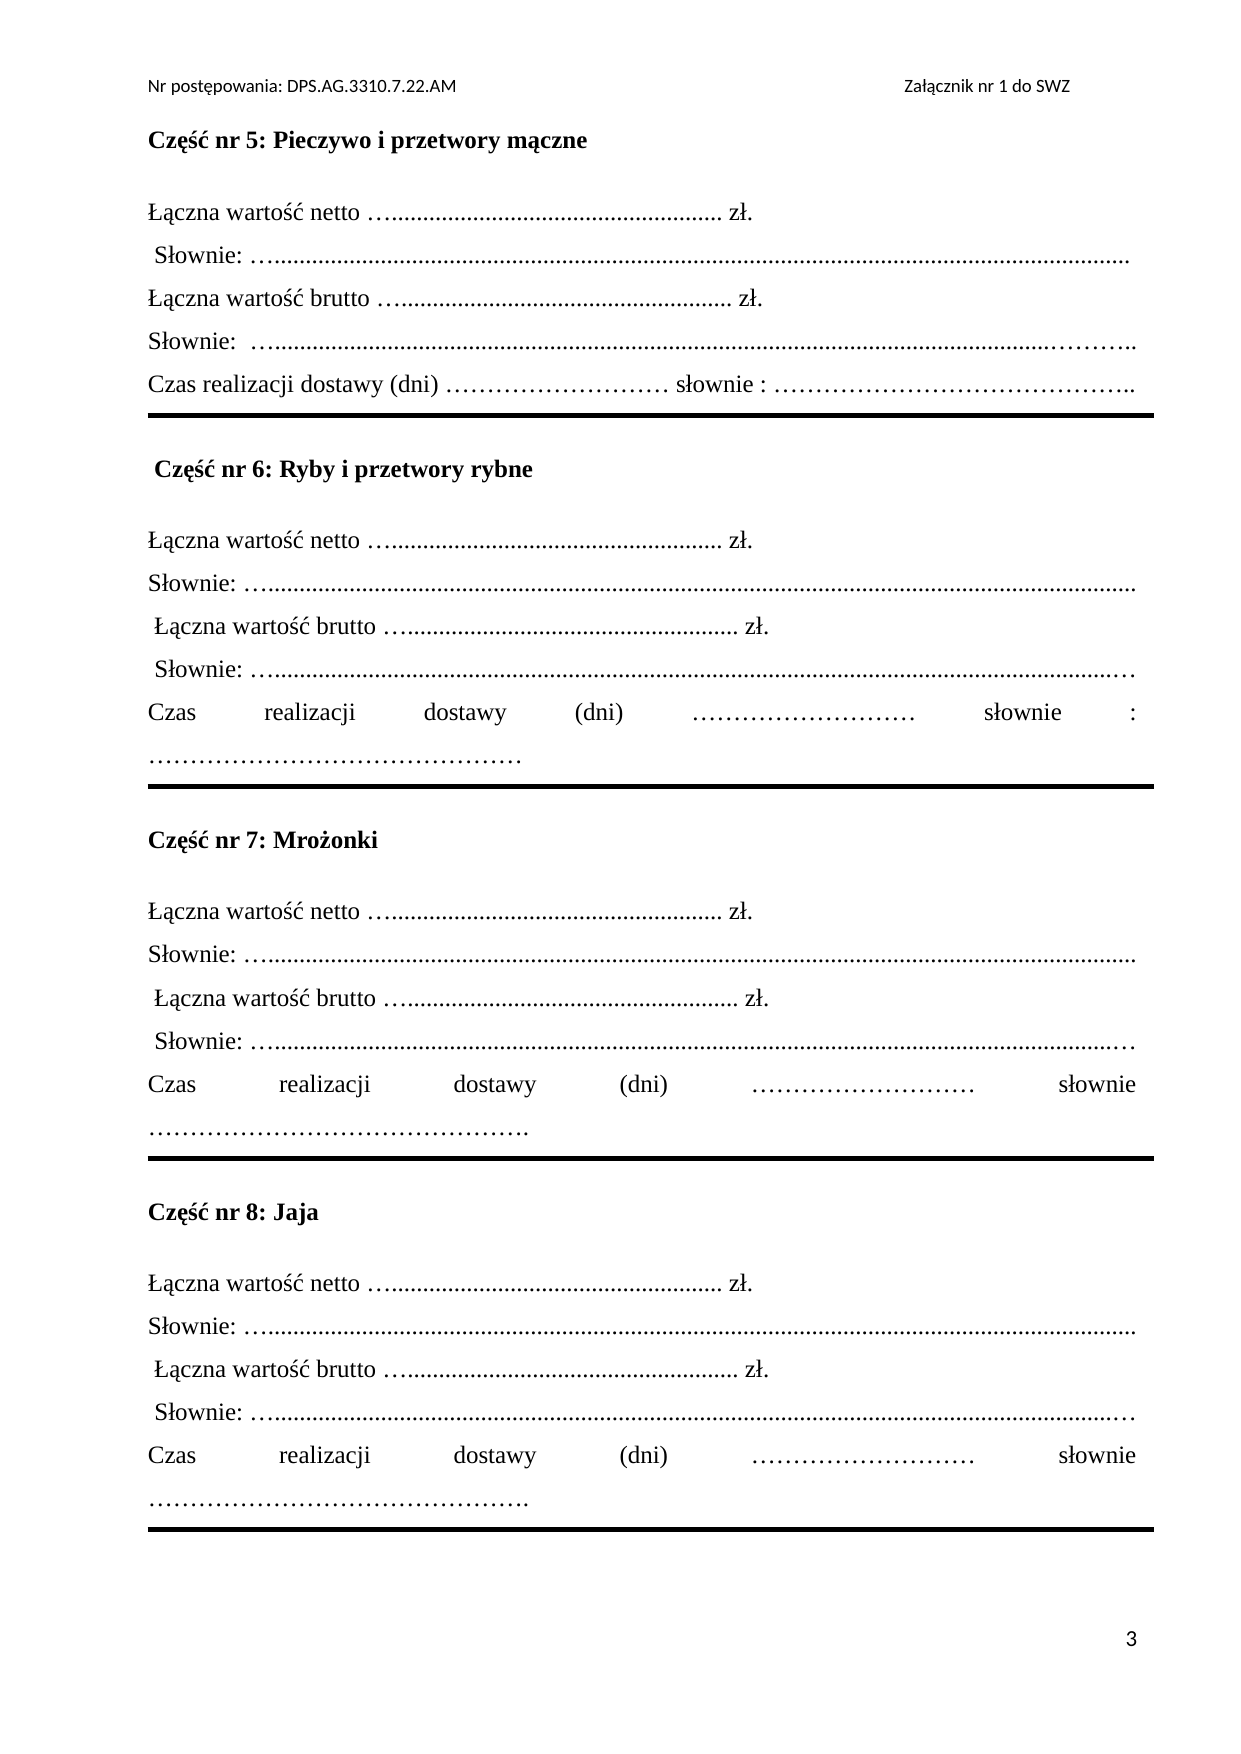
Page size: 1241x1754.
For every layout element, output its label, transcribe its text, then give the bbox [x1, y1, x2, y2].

text Część nr 5: Pieczywo i przetwory mączne [148, 125, 1137, 153]
text Słownie: …........................................................................................................................................... [148, 939, 1137, 968]
text Łączna wartość netto …..................................................... zł. [148, 525, 1137, 554]
text Część nr 8: Jaja [148, 1197, 1137, 1226]
text Łączna wartość brutto …..................................................... zł. [148, 283, 1137, 312]
text Słownie: …............................................................................................................................……….. Czas realizacji dostawy (dni) ……………………… słownie : …………………………………….. [148, 326, 1137, 398]
text Słownie: …......................................................................................................................................… Czas realizacji dostawy (dni) ……………………… słownie ………………………………………. [148, 1397, 1137, 1512]
text Łączna wartość netto …..................................................... zł. [148, 896, 1137, 925]
text Łączna wartość brutto …..................................................... zł. [148, 983, 1137, 1011]
text Łączna wartość brutto …..................................................... zł. [148, 1354, 1137, 1383]
text Słownie: …........................................................................................................................................... [148, 1311, 1137, 1340]
text Łączna wartość brutto …..................................................... zł. [148, 611, 1137, 640]
text Słownie: …......................................................................................................................................… Czas realizacji dostawy (dni) ……………………… słownie :……………………………………… [148, 654, 1137, 769]
text Część nr 6: Ryby i przetwory rybne [148, 454, 1137, 483]
text Słownie: …......................................................................................................................................... [148, 240, 1137, 268]
text Część nr 7: Mrożonki [148, 826, 1137, 854]
text Łączna wartość netto …..................................................... zł. [148, 1268, 1137, 1297]
text Słownie: …........................................................................................................................................... [148, 568, 1137, 597]
text Słownie: …......................................................................................................................................… Czas realizacji dostawy (dni) ……………………… słownie ………………………………………. [148, 1026, 1137, 1141]
text Łączna wartość netto …..................................................... zł. [148, 197, 1137, 225]
